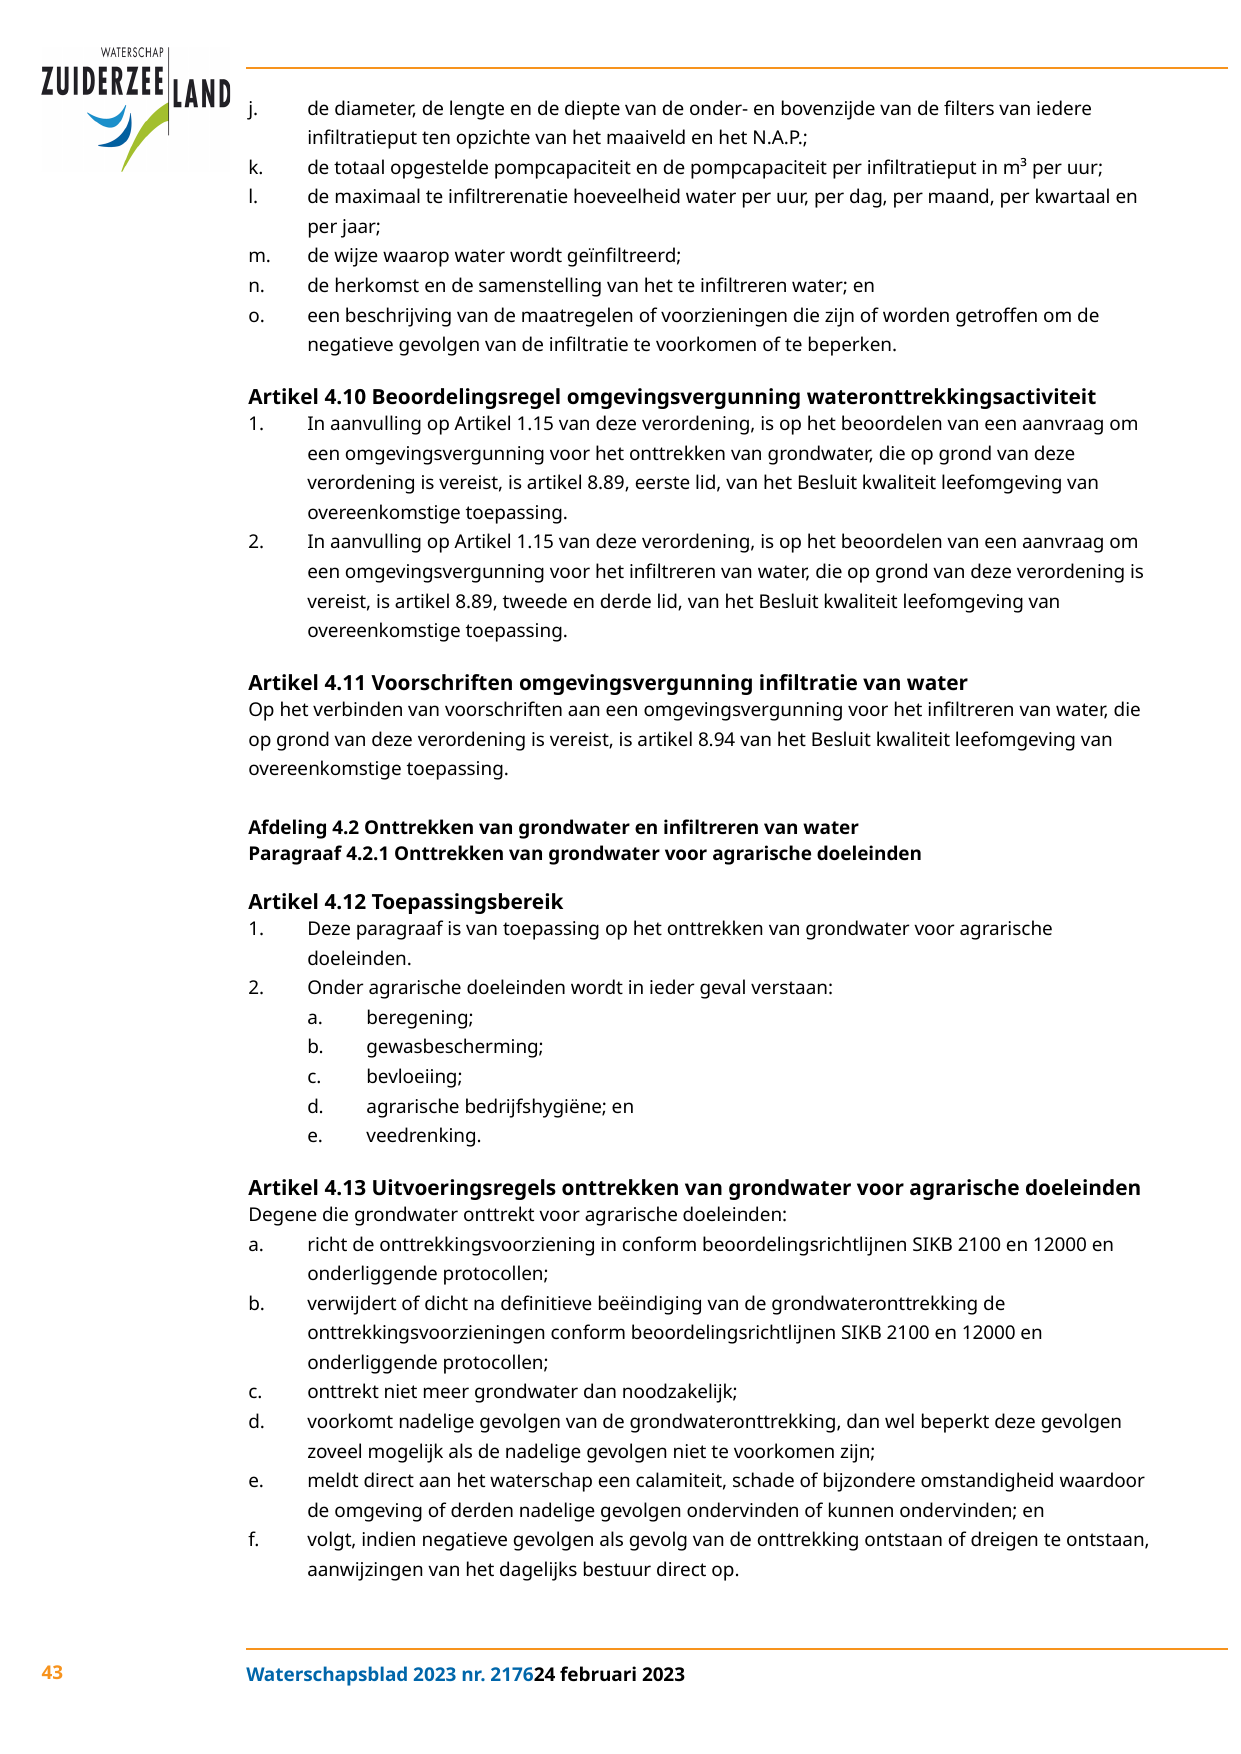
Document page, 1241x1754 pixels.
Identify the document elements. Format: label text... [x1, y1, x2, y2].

list Onder agrarische doeleinden wordt in ieder geval verstaan: [248, 974, 1152, 1000]
text Artikel 4.13 Uitvoeringsregels onttrekken van grondwater voor agrarische doeleinden [248, 1173, 1152, 1201]
list een beschrijving van de maatregelen of voorzieningen die zijn of worden getroffen om de negatieve gevolgen van de infiltratie te voorkomen of te beperken. [248, 302, 1152, 357]
text Paragraaf 4.2.1 Onttrekken van grondwater voor agrarische doeleinden [248, 840, 1152, 866]
list agrarische bedrijfshygiëne; en [307, 1093, 1152, 1118]
list veedrenking. [307, 1122, 1152, 1148]
list beregening; [307, 1004, 1152, 1030]
list richt de onttrekkingsvoorziening in conform beoordelingsrichtlijnen SIKB 2100 en 12000 en onderliggende protocollen; [248, 1231, 1152, 1286]
list onttrekt niet meer grondwater dan noodzakelijk; [248, 1379, 1152, 1404]
list de totaal opgestelde pompcapaciteit en de pompcapaciteit per infiltratieput in m³ per uur; [248, 154, 1152, 180]
list de maximaal te infiltrerenatie hoeveelheid water per uur, per dag, per maand, per kwartaal en per jaar; [248, 183, 1152, 239]
list meldt direct aan het waterschap een calamiteit, schade of bijzondere omstandigheid waardoor de omgeving of derden nadelige gevolgen ondervinden of kunnen ondervinden; en [248, 1467, 1152, 1523]
text Artikel 4.12 Toepassingsbereik [248, 887, 1152, 915]
picture [41, 47, 231, 172]
list voorkomt nadelige gevolgen van de grondwateronttrekking, dan wel beperkt deze gevolgen zoveel mogelijk als de nadelige gevolgen niet te voorkomen zijn; [248, 1408, 1152, 1464]
text Degene die grondwater onttrekt voor agrarische doeleinden: [248, 1201, 1152, 1227]
text Op het verbinden van voorschriften aan een omgevingsvergunning voor het infiltreren van water, die op grond van deze verordening is vereist, is artikel 8.94 van het Besluit kwaliteit leefomgeving van overeenkomstige toepassing. [248, 696, 1152, 781]
list verwijdert of dicht na definitieve beëindiging van de grondwateronttrekking de onttrekkingsvoorzieningen conform beoordelingsrichtlijnen SIKB 2100 en 12000 en onderliggende protocollen; [248, 1290, 1152, 1375]
text Artikel 4.11 Voorschriften omgevingsvergunning infiltratie van water [248, 668, 1152, 696]
list de herkomst en de samenstelling van het te infiltreren water; en [248, 272, 1152, 298]
list bevloeiing; [307, 1063, 1152, 1089]
list volgt, indien negatieve gevolgen als gevolg van de onttrekking ontstaan of dreigen te ontstaan, aanwijzingen van het dagelijks bestuur direct op. [248, 1527, 1152, 1582]
list gewasbescherming; [307, 1034, 1152, 1059]
list In aanvulling op Artikel 1.15 van deze verordening, is op het beoordelen van een aanvraag om een omgevingsvergunning voor het onttrekken van grondwater, die op grond van deze verordening is vereist, is artikel 8.89, eerste lid, van het Besluit kwaliteit leefomgeving van overeenkomstige toepassing. [248, 410, 1152, 525]
list In aanvulling op Artikel 1.15 van deze verordening, is op het beoordelen van een aanvraag om een omgevingsvergunning voor het infiltreren van water, die op grond van deze verordening is vereist, is artikel 8.89, tweede en derde lid, van het Besluit kwaliteit leefomgeving van overeenkomstige toepassing. [248, 529, 1152, 643]
list de wijze waarop water wordt geïnfiltreerd; [248, 243, 1152, 268]
list Deze paragraaf is van toepassing op het onttrekken van grondwater voor agrarische doeleinden. [248, 915, 1152, 971]
text Afdeling 4.2 Onttrekken van grondwater en infiltreren van water [248, 814, 1152, 840]
text Artikel 4.10 Beoordelingsregel omgevingsvergunning wateronttrekkingsactiviteit [248, 382, 1152, 410]
list de diameter, de lengte en de diepte van de onder- en bovenzijde van de filters van iedere infiltratieput ten opzichte van het maaiveld en het N.A.P.; [248, 95, 1152, 150]
